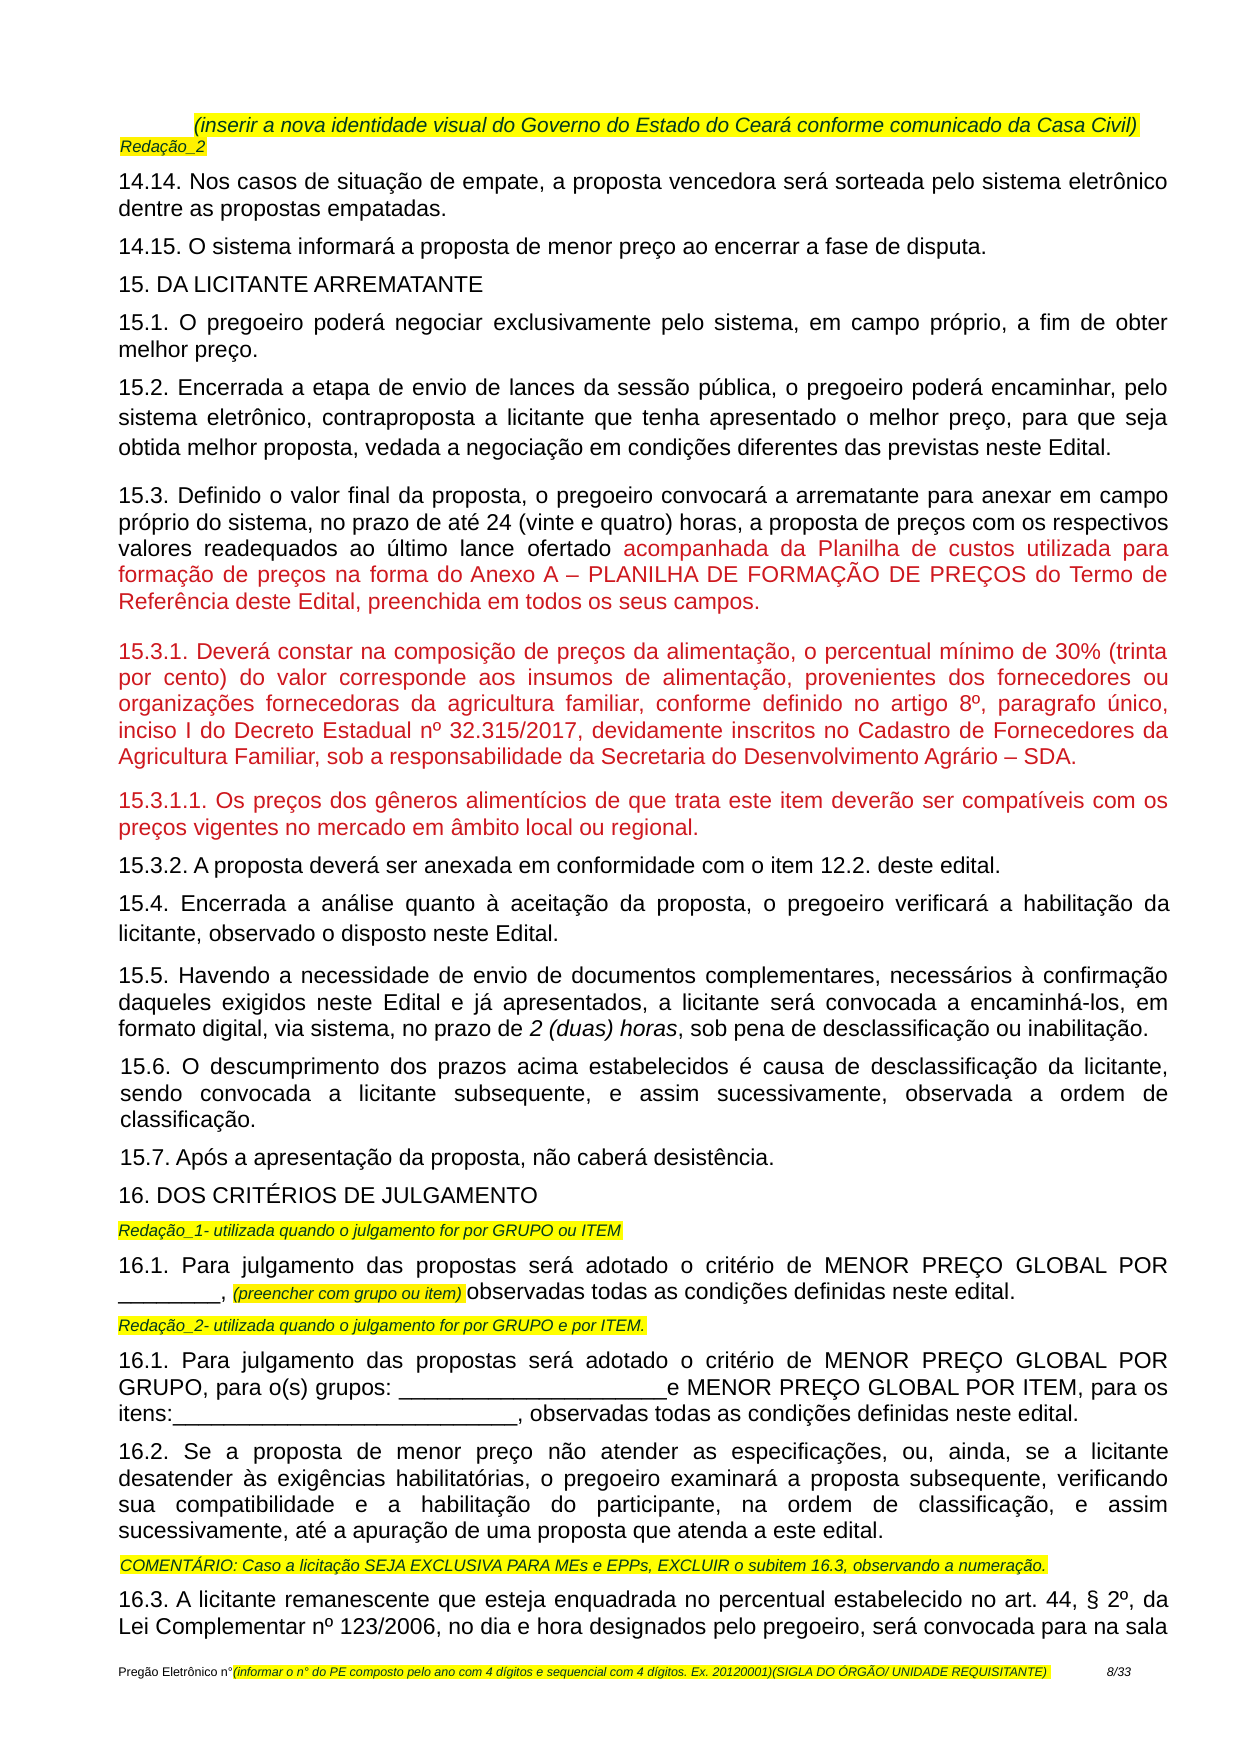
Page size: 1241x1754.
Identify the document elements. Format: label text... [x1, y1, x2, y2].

list 15.4. Encerrada a análise quanto à aceitação da proposta, o pregoeiro verificará a habilitação da licitante, observado o disposto neste Edital. [118, 890, 1171, 946]
text 15.3.1. Deverá constar na composição de preços da alimentação, o percentual mínimo de 30% (trinta por cento) do valor corresponde aos insumos de alimentação, provenientes dos fornecedores ou organizações fornecedoras da agricultura familiar, conforme definido no artigo 8º, paragrafo único, inciso I do Decreto Estadual nº 32.315/2017, devidamente inscritos no Cadastro de Fornecedores da Agricultura Familiar, sob a responsabilidade da Secretaria do Desenvolvimento Agrário – SDA. [118, 638, 1169, 769]
text 14.15. O sistema informará a proposta de menor preço ao encerrar a fase de disputa. [118, 233, 1169, 259]
text 15.6. O descumprimento dos prazos acima estabelecidos é causa de desclassificação da licitante, sendo convocada a licitante subsequente, e assim sucessivamente, observada a ordem de classificação. [120, 1053, 1169, 1132]
text 15. DA LICITANTE ARREMATANTE [118, 271, 1169, 297]
text 15.7. Após a apresentação da proposta, não caberá desistência. [119, 1144, 1169, 1170]
text 15.3.2. A proposta deverá ser anexada em conformidade com o item 12.2. deste edital. [118, 852, 1169, 878]
text 16.3. A licitante remanescente que esteja enquadrada no percentual estabelecido no art. 44, § 2º, da Lei Complementar nº 123/2006, no dia e hora designados pelo pregoeiro, será convocada para na sala [118, 1586, 1169, 1639]
text 16.2. Se a proposta de menor preço não atender as especificações, ou, ainda, se a licitante desatender às exigências habilitatórias, o pregoeiro examinará a proposta subsequente, verificando sua compatibilidade e a habilitação do participante, na ordem de classificação, e assim sucessivamente, até a apuração de uma proposta que atenda a este edital. [118, 1438, 1169, 1543]
text 15.5. Havendo a necessidade de envio de documentos complementares, necessários à confirmação daqueles exigidos neste Edital e já apresentados, a licitante será convocada a encaminhá-los, em formato digital, via sistema, no prazo de 2 (duas) horas, sob pena de desclassificação ou inabilitação. [118, 962, 1169, 1041]
text Redação_1- utilizada quando o julgamento for por GRUPO ou ITEM [118, 1221, 1169, 1240]
text 15.3.1.1. Os preços dos gêneros alimentícios de que trata este item deverão ser compatíveis com os preços vigentes no mercado em âmbito local ou regional. [118, 787, 1169, 840]
text 14.14. Nos casos de situação de empate, a proposta vencedora será sorteada pelo sistema eletrônico dentre as propostas empatadas. [118, 168, 1169, 221]
text COMENTÁRIO: Caso a licitação SEJA EXCLUSIVA PARA MEs e EPPs, EXCLUIR o subitem 16.3, observando a numeração. [120, 1555, 1169, 1574]
text 16.1. Para julgamento das propostas será adotado o critério de MENOR PREÇO GLOBAL POR GRUPO, para o(s) grupos: _____________________e MENOR PREÇO GLOBAL POR ITEM, para os itens:___________________________, observadas todas as condições definidas neste edital. [118, 1347, 1169, 1426]
text 15.3. Definido o valor final da proposta, o pregoeiro convocará a arrematante para anexar em campo próprio do sistema, no prazo de até 24 (vinte e quatro) horas, a proposta de preços com os respectivos valores readequados ao último lance ofertado acompanhada da Planilha de custos utilizada para formação de preços na forma do Anexo A – PLANILHA DE FORMAÇÃO DE PREÇOS do Termo de Referência deste Edital, preenchida em todos os seus campos. [118, 482, 1169, 614]
text 16. DOS CRITÉRIOS DE JULGAMENTO [118, 1182, 1169, 1209]
text Redação_2 [120, 137, 1169, 156]
text Redação_2- utilizada quando o julgamento for por GRUPO e por ITEM. [118, 1316, 1169, 1335]
text 15.1. O pregoeiro poderá negociar exclusivamente pelo sistema, em campo próprio, a fim de obter melhor preço. [118, 309, 1169, 362]
list 15.2. Encerrada a etapa de envio de lances da sessão pública, o pregoeiro poderá encaminhar, pelo sistema eletrônico, contraproposta a licitante que tenha apresentado o melhor preço, para que seja obtida melhor proposta, vedada a negociação em condições diferentes das previstas neste Edital. [118, 374, 1169, 461]
text 16.1. Para julgamento das propostas será adotado o critério de MENOR PREÇO GLOBAL POR ________, (preencher com grupo ou item) observadas todas as condições definidas neste edital. [118, 1252, 1169, 1304]
